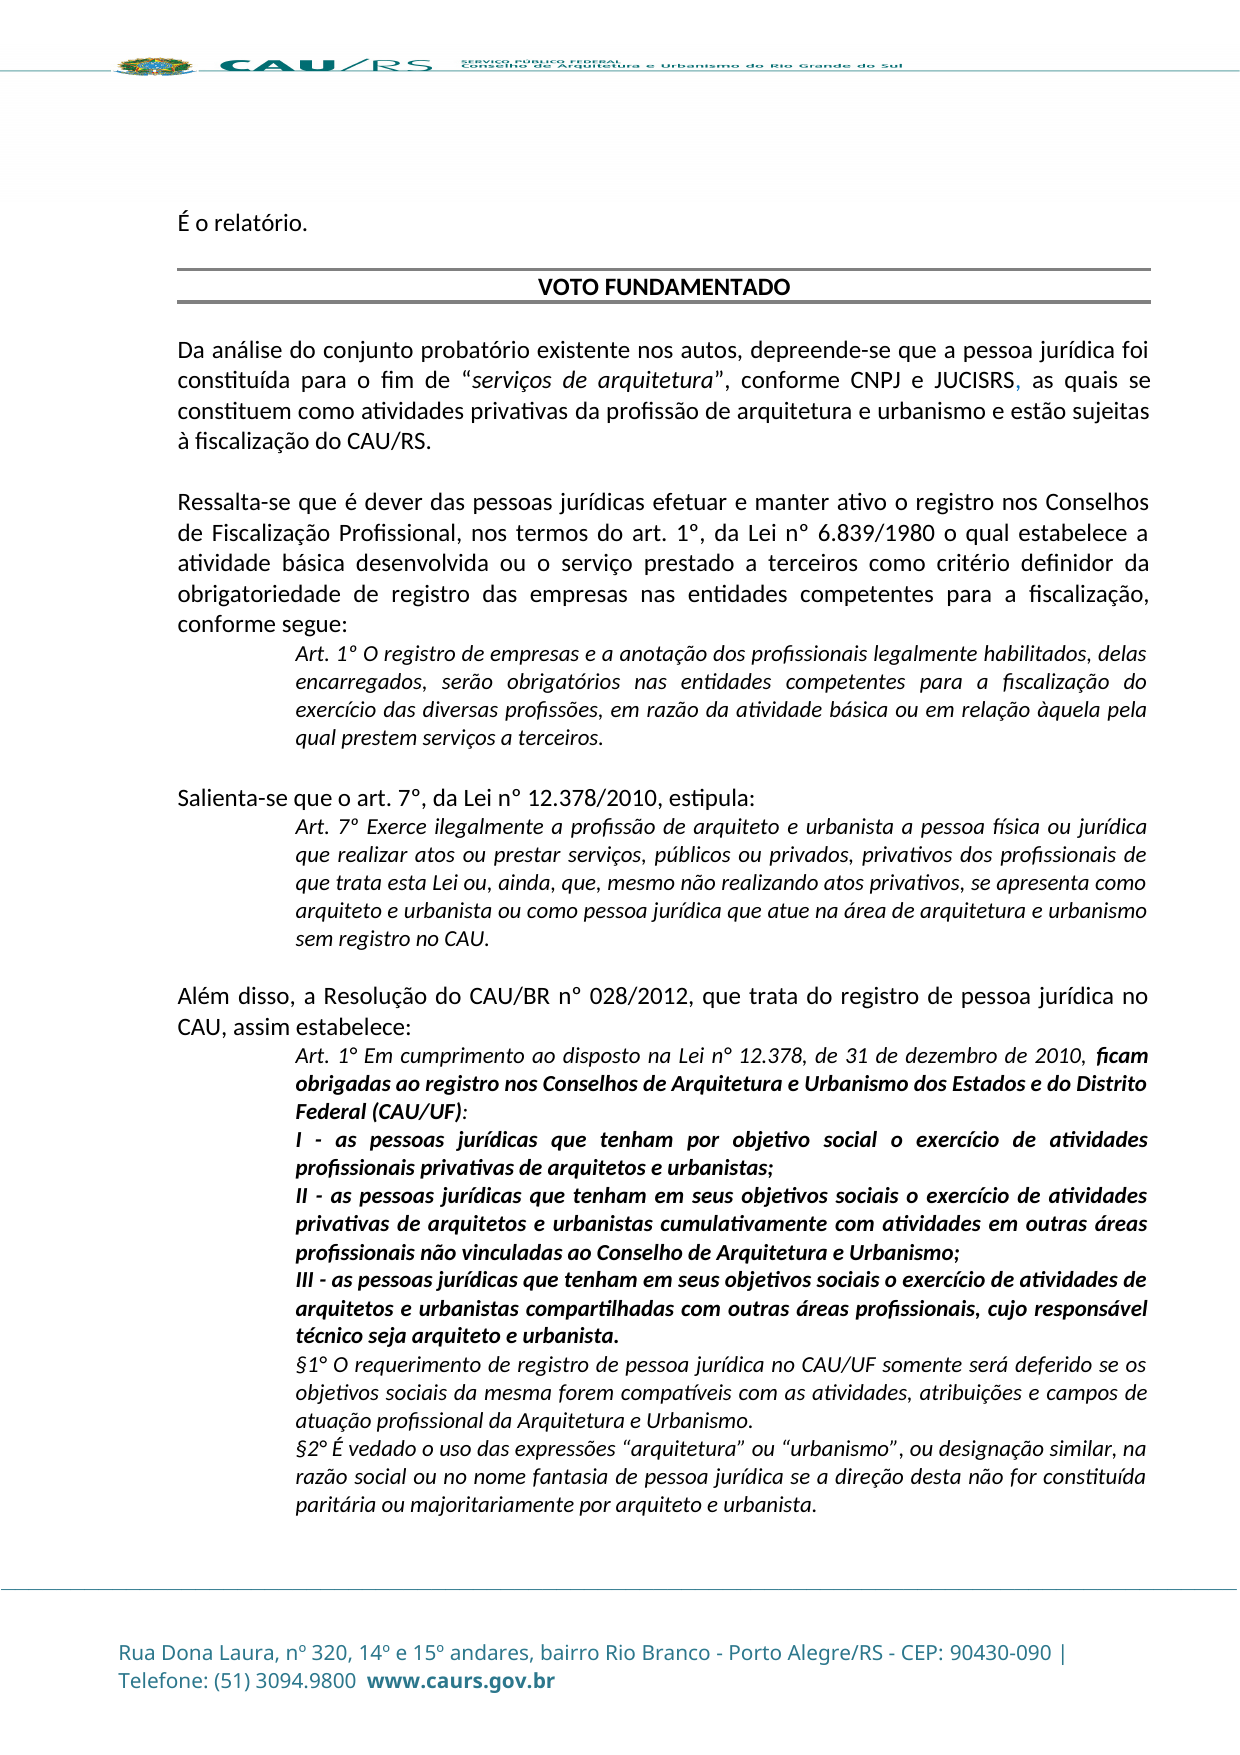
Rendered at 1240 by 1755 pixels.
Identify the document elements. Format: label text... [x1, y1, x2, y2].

text Da análise do conjunto probatório existente nos autos, depreende-se que a pessoa jurídica foi constituída para o fim de “serviços de arquitetura”, conforme CNPJ e JUCISRS, as quais se constituem como atividades privativas da profissão de arquitetura e urbanismo e estão sujeitas à fiscalização do CAU/RS. [177, 334, 1151, 456]
text II - as pessoas jurídicas que tenham em seus objetivos sociais o exercício de atividades privativas de arquitetos e urbanistas cumulativamente com atividades em outras áreas profissionais não vinculadas ao Conselho de Arquitetura e Urbanismo; [295, 1182, 1151, 1266]
text Art. 1º O registro de empresas e a anotação dos profissionais legalmente habilitados, delas encarregados, serão obrigatórios nas entidades competentes para a fiscalização do exercício das diversas profissões, em razão da atividade básica ou em relação àquela pela qual prestem serviços a terceiros. [295, 639, 1151, 751]
text Art. 7º Exerce ilegalmente a profissão de arquiteto e urbanista a pessoa física ou jurídica que realizar atos ou prestar serviços, públicos ou privados, privativos dos profissionais de que trata esta Lei ou, ainda, que, mesmo não realizando atos privativos, se apresenta como arquiteto e urbanista ou como pessoa jurídica que atue na área de arquitetura e urbanismo sem registro no CAU. [295, 812, 1151, 952]
text III - as pessoas jurídicas que tenham em seus objetivos sociais o exercício de atividades de arquitetos e urbanistas compartilhadas com outras áreas profissionais, cujo responsável técnico seja arquiteto e urbanista. [295, 1266, 1151, 1350]
text Ressalta-se que é dever das pessoas jurídicas efetuar e manter ativo o registro nos Conselhos de Fiscalização Profissional, nos termos do art. 1º, da Lei nº 6.839/1980 o qual estabelece a atividade básica desenvolvida ou o serviço prestado a terceiros como critério definidor da obrigatoriedade de registro das empresas nas entidades competentes para a fiscalização, conforme segue: [177, 487, 1151, 639]
text §2° É vedado o uso das expressões “arquitetura” ou “urbanismo”, ou designação similar, na razão social ou no nome fantasia de pessoa jurídica se a direção desta não for constituída paritária ou majoritariamente por arquiteto e urbanista. [295, 1434, 1151, 1518]
text Além disso, a Resolução do CAU/BR nº 028/2012, que trata do registro de pessoa jurídica no CAU, assim estabelece: [177, 980, 1151, 1041]
table_header VOTO FUNDAMENTADO [177, 271, 1151, 300]
text I - as pessoas jurídicas que tenham por objetivo social o exercício de atividades profissionais privativas de arquitetos e urbanistas; [295, 1126, 1151, 1182]
text Art. 1° Em cumprimento ao disposto na Lei n° 12.378, de 31 de dezembro de 2010, ficam obrigadas ao registro nos Conselhos de Arquitetura e Urbanismo dos Estados e do Distrito Federal (CAU/UF): [295, 1041, 1151, 1126]
text É o relatório. [177, 207, 1151, 237]
text Salienta-se que o art. 7º, da Lei nº 12.378/2010, estipula: [177, 782, 1151, 812]
text §1° O requerimento de registro de pessoa jurídica no CAU/UF somente será deferido se os objetivos sociais da mesma forem compatíveis com as atividades, atribuições e campos de atuação profissional da Arquitetura e Urbanismo. [295, 1350, 1151, 1434]
